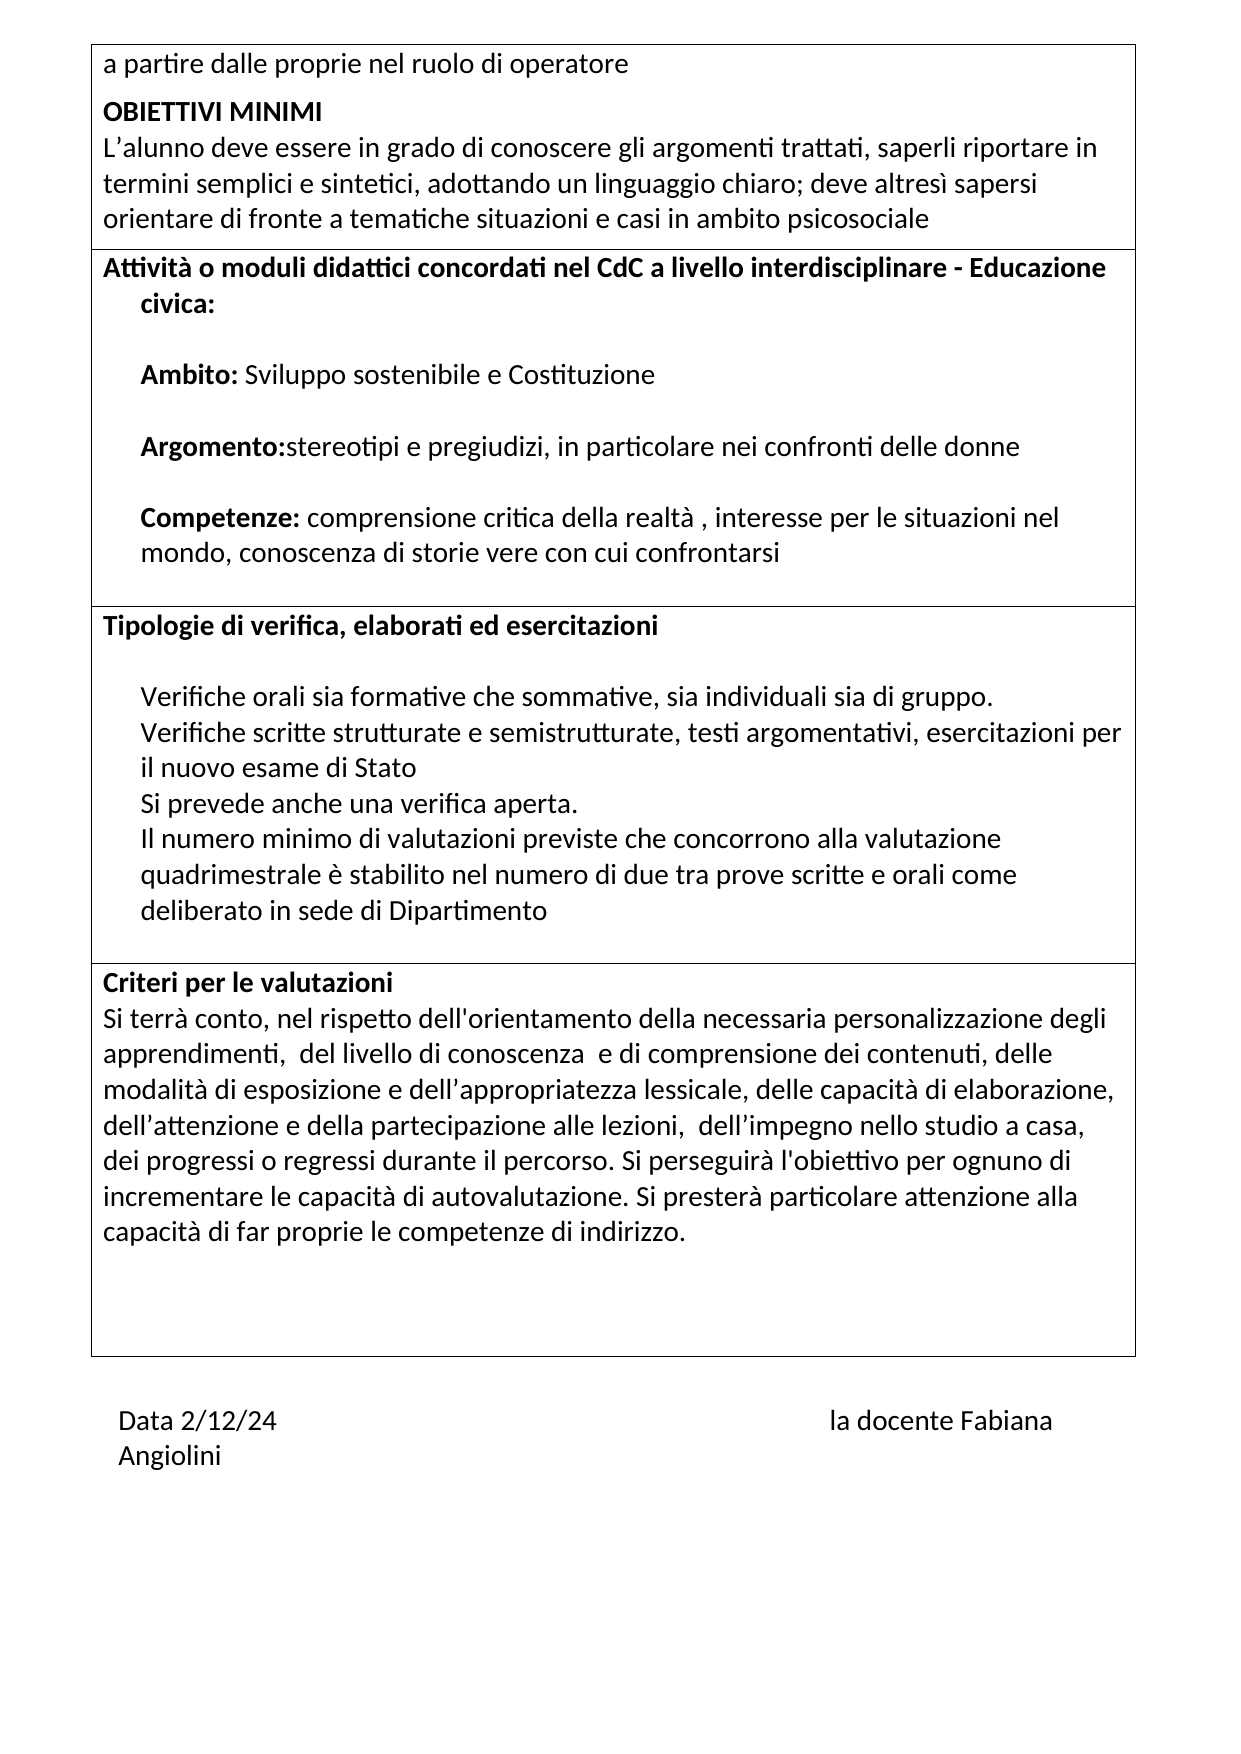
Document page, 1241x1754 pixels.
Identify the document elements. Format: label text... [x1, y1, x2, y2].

text Data 2/12/24 la docente Fabiana Angiolini [118, 1402, 1122, 1473]
table_cell [1136, 44, 1140, 248]
table_cell Tipologie di verifica, elaborati ed esercitazioni Verifiche orali sia formative che sommative, sia individuali sia di gruppo. Verifiche scritte strutturate e semistrutturate, testi argomentativi, esercitazioni per il nuovo esame di Stato Si prevede anche una verifica aperta. Il numero minimo di valutazioni previste che concorrono alla valutazione quadrimestrale è stabilito nel numero di due tra prove scritte e orali come deliberato in sede di Dipartimento [92, 607, 140, 963]
table_cell [1136, 249, 1140, 606]
table_cell Attività o moduli didattici concordati nel CdC a livello interdisciplinare - Educazione civica: Ambito: Sviluppo sostenibile e Costituzione Argomento:stereotipi e pregiudizi, in particolare nei confronti delle donne Competenze: comprensione critica della realtà , interesse per le situazioni nel mondo, conoscenza di storie vere con cui confrontarsi [92, 250, 140, 606]
table_cell [1136, 963, 1140, 1356]
table_cell [1136, 606, 1140, 963]
table_cell a partire dalle proprie nel ruolo di operatore OBIETTIVI MINIMI L’alunno deve essere in grado di conoscere gli argomenti trattati, saperli riportare in termini semplici e sintetici, adottando un linguaggio chiaro; deve altresì sapersi orientare di fronte a tematiche situazioni e casi in ambito psicosociale [92, 45, 1135, 248]
